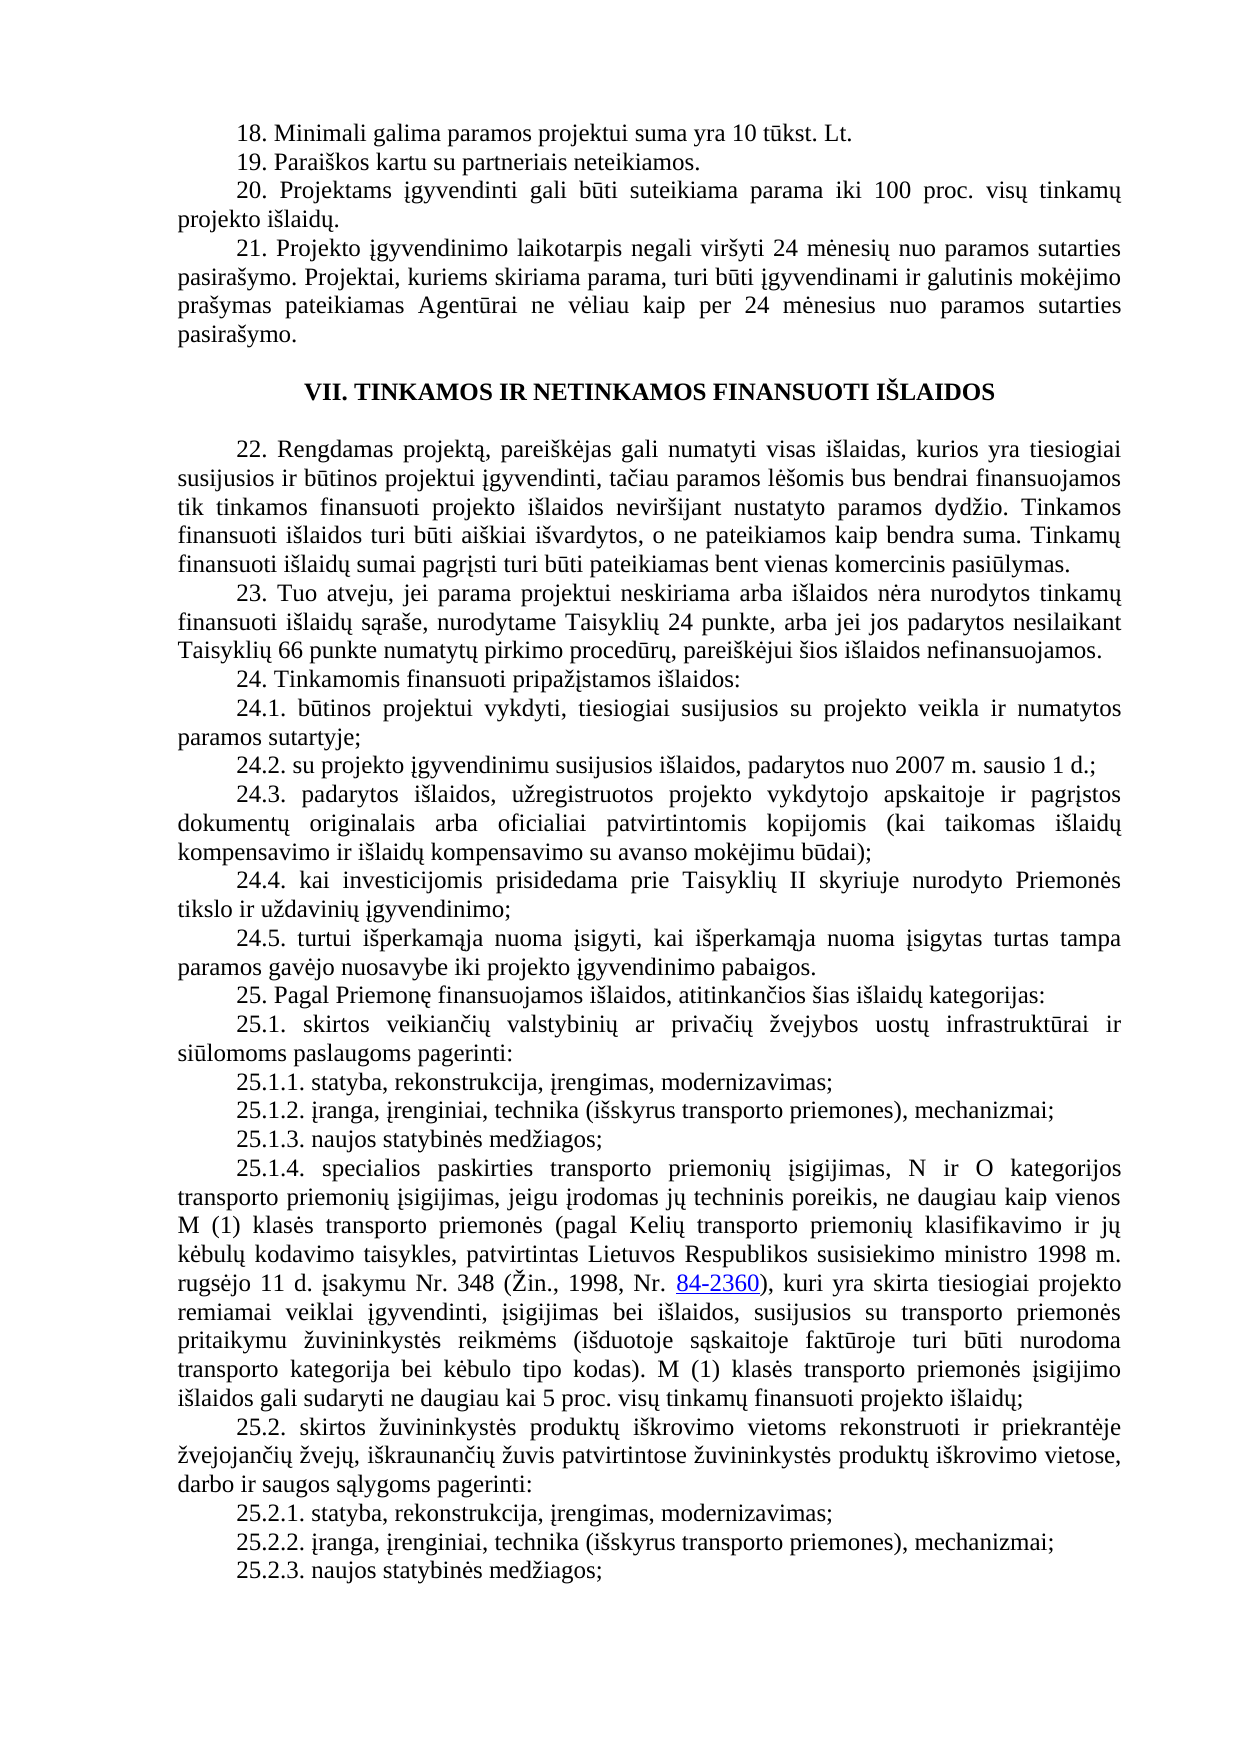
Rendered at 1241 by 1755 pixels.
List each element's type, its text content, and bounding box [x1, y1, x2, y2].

text 25.1.1. statyba, rekonstrukcija, įrengimas, modernizavimas; [177, 1067, 1122, 1096]
text 25.2. skirtos žuvininkystės produktų iškrovimo vietoms rekonstruoti ir priekrantėje žvejojančių žvejų, iškraunančių žuvis patvirtintose žuvininkystės produktų iškrovimo vietose, darbo ir saugos sąlygoms pagerinti: [177, 1412, 1122, 1498]
text 25.2.1. statyba, rekonstrukcija, įrengimas, modernizavimas; [177, 1498, 1122, 1527]
text 24.5. turtui išperkamąja nuoma įsigyti, kai išperkamąja nuoma įsigytas turtas tampa paramos gavėjo nuosavybe iki projekto įgyvendinimo pabaigos. [177, 923, 1122, 981]
text 25. Pagal Priemonę finansuojamos išlaidos, atitinkančios šias išlaidų kategorijas: [177, 981, 1122, 1009]
text 25.1.3. naujos statybinės medžiagos; [177, 1124, 1122, 1153]
text 24.2. su projekto įgyvendinimu susijusios išlaidos, padarytos nuo 2007 m. sausio 1 d.; [177, 751, 1122, 779]
text 24.4. kai investicijomis prisidedama prie Taisyklių II skyriuje nurodyto Priemonės tikslo ir uždavinių įgyvendinimo; [177, 866, 1122, 923]
text 21. Projekto įgyvendinimo laikotarpis negali viršyti 24 mėnesių nuo paramos sutarties pasirašymo. Projektai, kuriems skiriama parama, turi būti įgyvendinami ir galutinis mokėjimo prašymas pateikiamas Agentūrai ne vėliau kaip per 24 mėnesius nuo paramos sutarties pasirašymo. [177, 233, 1122, 348]
text 19. Paraiškos kartu su partneriais neteikiamos. [177, 147, 1122, 176]
text 25.1.2. įranga, įrenginiai, technika (išskyrus transporto priemones), mechanizmai; [177, 1096, 1122, 1124]
text 22. Rengdamas projektą, pareiškėjas gali numatyti visas išlaidas, kurios yra tiesiogiai susijusios ir būtinos projektui įgyvendinti, tačiau paramos lėšomis bus bendrai finansuojamos tik tinkamos finansuoti projekto išlaidos neviršijant nustatyto paramos dydžio. Tinkamos finansuoti išlaidos turi būti aiškiai išvardytos, o ne pateikiamos kaip bendra suma. Tinkamų finansuoti išlaidų sumai pagrįsti turi būti pateikiamas bent vienas komercinis pasiūlymas. [177, 434, 1122, 578]
text 24. Tinkamomis finansuoti pripažįstamos išlaidos: [177, 664, 1122, 693]
text VII. TINKAMOS IR NETINKAMOS FINANSUOTI IŠLAIDOS [177, 377, 1122, 406]
text 25.1.4. specialios paskirties transporto priemonių įsigijimas, N ir O kategorijos transporto priemonių įsigijimas, jeigu įrodomas jų techninis poreikis, ne daugiau kaip vienos M (1) klasės transporto priemonės (pagal Kelių transporto priemonių klasifikavimo ir jų kėbulų kodavimo taisykles, patvirtintas Lietuvos Respublikos susisiekimo ministro 1998 m. rugsėjo 11 d. įsakymu Nr. 348 (Žin., 1998, Nr. 84-2360), kuri yra skirta tiesiogiai projekto remiamai veiklai įgyvendinti, įsigijimas bei išlaidos, susijusios su transporto priemonės pritaikymu žuvininkystės reikmėms (išduotoje sąskaitoje faktūroje turi būti nurodoma transporto kategorija bei kėbulo tipo kodas). M (1) klasės transporto priemonės įsigijimo išlaidos gali sudaryti ne daugiau kai 5 proc. visų tinkamų finansuoti projekto išlaidų; [177, 1153, 1122, 1412]
text 20. Projektams įgyvendinti gali būti suteikiama parama iki 100 proc. visų tinkamų projekto išlaidų. [177, 176, 1122, 233]
text 18. Minimali galima paramos projektui suma yra 10 tūkst. Lt. [177, 118, 1122, 147]
text 23. Tuo atveju, jei parama projektui neskiriama arba išlaidos nėra nurodytos tinkamų finansuoti išlaidų sąraše, nurodytame Taisyklių 24 punkte, arba jei jos padarytos nesilaikant Taisyklių 66 punkte numatytų pirkimo procedūrų, pareiškėjui šios išlaidos nefinansuojamos. [177, 578, 1122, 664]
text 24.3. padarytos išlaidos, užregistruotos projekto vykdytojo apskaitoje ir pagrįstos dokumentų originalais arba oficialiai patvirtintomis kopijomis (kai taikomas išlaidų kompensavimo ir išlaidų kompensavimo su avanso mokėjimu būdai); [177, 779, 1122, 866]
text 24.1. būtinos projektui vykdyti, tiesiogiai susijusios su projekto veikla ir numatytos paramos sutartyje; [177, 693, 1122, 751]
text 25.1. skirtos veikiančių valstybinių ar privačių žvejybos uostų infrastruktūrai ir siūlomoms paslaugoms pagerinti: [177, 1009, 1122, 1067]
text 25.2.3. naujos statybinės medžiagos; [177, 1556, 1122, 1584]
text 25.2.2. įranga, įrenginiai, technika (išskyrus transporto priemones), mechanizmai; [177, 1527, 1122, 1556]
